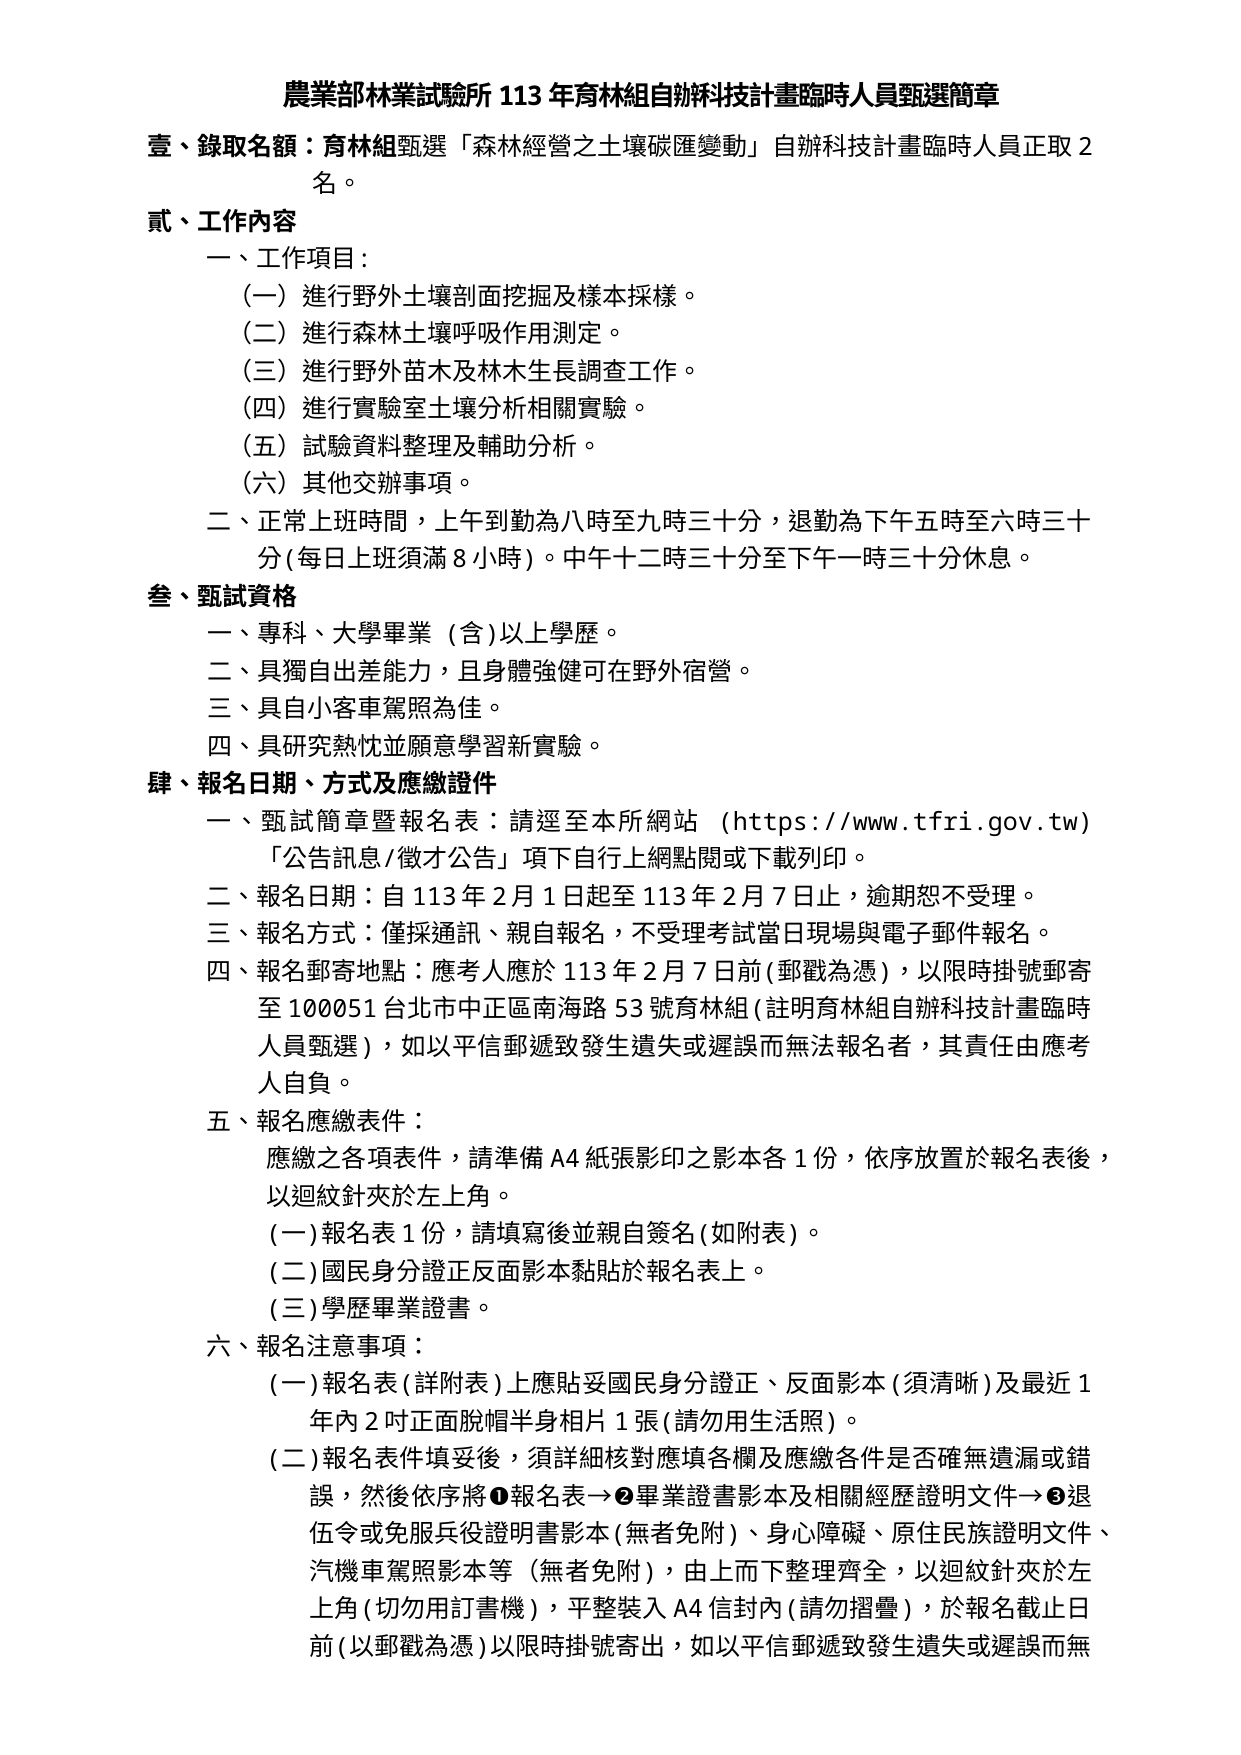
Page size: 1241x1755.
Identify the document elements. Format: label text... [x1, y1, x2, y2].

text （四）進行實驗室土壤分析相關實驗。 [227, 387, 1093, 425]
text 農業部林業試驗所113年育林組自辦科技計畫臨時人員甄選簡章 [148, 75, 1137, 112]
text 一、甄試簡章暨報名表：請逕至本所網站 (https://www.tfri.gov.tw)「公告訊息/徵才公告」項下自行上網點閱或下載列印。 [207, 800, 1093, 875]
text 一、工作項目: [207, 237, 1093, 275]
text 二、具獨自出差能力，且身體強健可在野外宿營。 [207, 650, 1093, 687]
text 六、報名注意事項： [207, 1325, 1093, 1362]
text 肆、報名日期、方式及應繳證件 [148, 762, 1093, 800]
text （六）其他交辦事項。 [227, 462, 1093, 500]
text 壹、錄取名額：育林組甄選「森林經營之土壤碳匯變動」自辦科技計畫臨時人員正取2名。 [148, 125, 1093, 200]
text (一)報名表1份，請填寫後並親自簽名(如附表)。 [266, 1212, 1093, 1250]
text (二)國民身分證正反面影本黏貼於報名表上。 [266, 1250, 1093, 1287]
text 叁、甄試資格 [148, 575, 1093, 612]
text （五）試驗資料整理及輔助分析。 [227, 425, 1093, 462]
text （一）進行野外土壤剖面挖掘及樣本採樣。 [227, 275, 1093, 312]
text 四、具研究熱忱並願意學習新實驗。 [207, 725, 1093, 762]
text 四、報名郵寄地點：應考人應於113年2月7日前(郵戳為憑)，以限時掛號郵寄至100051台北市中正區南海路53號育林組(註明育林組自辦科技計畫臨時人員甄選)，如以平信郵遞致發生遺失或遲誤而無法報名者，其責任由應考人自負。 [207, 950, 1093, 1100]
text 應繳之各項表件，請準備A4紙張影印之影本各1份，依序放置於報名表後，以迴紋針夾於左上角。 [266, 1137, 1093, 1212]
text （二）進行森林土壤呼吸作用測定。 [227, 312, 1093, 350]
text 五、報名應繳表件： [207, 1100, 1093, 1137]
text (三)學歷畢業證書。 [266, 1287, 1093, 1325]
text 二、報名日期：自113年2月1日起至113年2月7日止，逾期恕不受理。 [207, 875, 1093, 912]
text (一)報名表(詳附表)上應貼妥國民身分證正、反面影本(須清晰)及最近1年內2吋正面脫帽半身相片1張(請勿用生活照)。 [266, 1362, 1093, 1437]
text 一、專科、大學畢業 (含)以上學歷。 [207, 612, 1093, 650]
text (二)報名表件填妥後，須詳細核對應填各欄及應繳各件是否確無遺漏或錯誤，然後依序將報名表→畢業證書影本及相關經歷證明文件→退伍令或免服兵役證明書影本(無者免附)、身心障礙、原住民族證明文件、汽機車駕照影本等（無者免附)，由上而下整理齊全，以迴紋針夾於左上角(切勿用訂書機)，平整裝入A4信封內(請勿摺疊)，於報名截止日前(以郵戳為憑)以限時掛號寄出，如以平信郵遞致發生遺失或遲誤而無法報名者，其責任由應考人自負。為確保個人權益，寄件前請確實檢查填寫、應考資格證件是否繳交，相片及身分證影本是否黏貼。另為利連絡，請詳實填寫113年元月底前不致變更之通訊地址及連絡電話、手機號碼、E-Mail。 [266, 1437, 1093, 1662]
text 二、正常上班時間，上午到勤為八時至九時三十分，退勤為下午五時至六時三十分(每日上班須滿8小時)。中午十二時三十分至下午一時三十分休息。 [207, 500, 1093, 575]
text （三）進行野外苗木及林木生長調查工作。 [227, 350, 1093, 387]
text 三、具自小客車駕照為佳。 [207, 687, 1093, 725]
text 貳、工作內容 [148, 200, 1137, 237]
text 三、報名方式：僅採通訊、親自報名，不受理考試當日現場與電子郵件報名。 [207, 912, 1093, 950]
